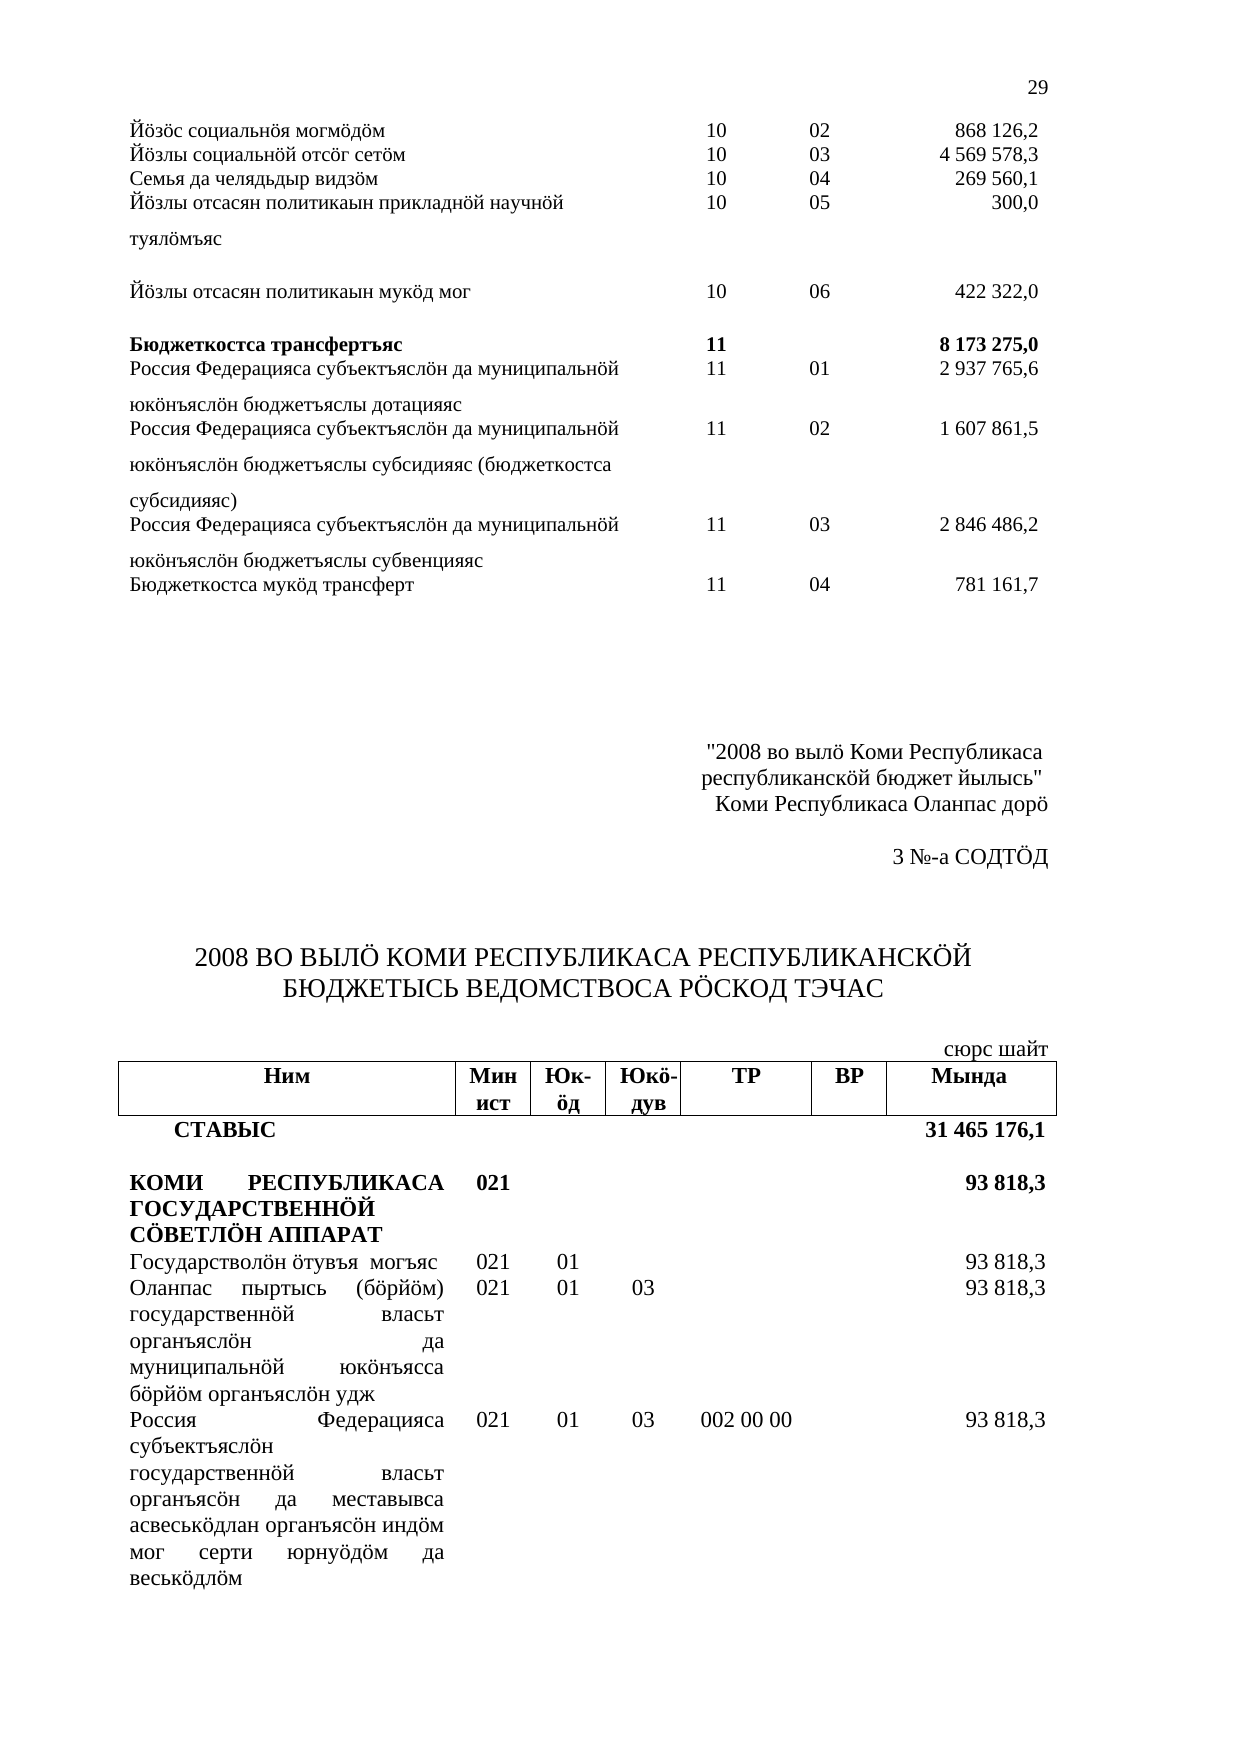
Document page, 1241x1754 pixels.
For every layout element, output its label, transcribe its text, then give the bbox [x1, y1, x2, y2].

table_cell 04 [768, 166, 871, 190]
table_cell Йöзлы отсасян политикаын мукöд мог [118, 279, 664, 303]
table_cell 021 [456, 1406, 531, 1590]
table_cell 11 [665, 332, 768, 356]
table_cell [871, 303, 1049, 332]
table_cell [665, 303, 768, 332]
table_cell [681, 1274, 812, 1406]
table_cell 422 322,0 [871, 279, 1049, 303]
table_cell 4 569 578,3 [871, 142, 1049, 166]
table_cell [606, 1116, 681, 1142]
table_cell Бюджеткостса мукöд трансферт [118, 573, 664, 596]
table_cell [768, 250, 871, 279]
table_cell 002 00 00 [681, 1406, 812, 1590]
table_cell [681, 1248, 812, 1274]
table_cell 10 [665, 279, 768, 303]
table_cell 03 [768, 142, 871, 166]
table_cell 01 [531, 1274, 606, 1406]
table_cell [812, 1116, 887, 1142]
table_cell Россия Федерацияса субъектъяслöн да муниципальнöй юкöнъяслöн бюджетъяслы субсидияяс (бюджеткостса субсидияяс) [118, 416, 664, 512]
table_cell Оланпас пыртысь (бöрйöм) государственнöй власьт органъяслöн да муниципальнöй юкöнъясса бöрйöм органъяслöн удж [118, 1274, 456, 1406]
table_cell Йöзöс социальнöя могмöдöм [118, 118, 664, 142]
table_cell 8 173 275,0 [871, 332, 1049, 356]
text 2008 ВО ВЫЛÖ КОМИ РЕСПУБЛИКАСА РЕСПУБЛИКАНСКÖЙ БЮДЖЕТЫСЬ ВЕДОМСТВОСА РÖСКОД ТЭЧАС [118, 941, 1048, 1004]
table_cell Россия Федерацияса субъектъяслöн да муниципальнöй юкöнъяслöн бюджетъяслы субвенцияяс [118, 512, 664, 572]
table_cell СТАВЫС [118, 1116, 456, 1142]
table_cell 01 [768, 356, 871, 416]
table_cell [606, 1248, 681, 1274]
table_cell 31 465 176,1 [887, 1116, 1057, 1142]
table_cell [812, 1406, 887, 1590]
table_header Мында [887, 1062, 1056, 1115]
table_cell 93 818,3 [887, 1406, 1057, 1590]
table_cell 11 [665, 356, 768, 416]
table_header Юк- öд [531, 1062, 605, 1115]
table_cell 01 [531, 1406, 606, 1590]
table_cell [871, 250, 1049, 279]
table_cell Йöзлы социальнöй отсöг сетöм [118, 142, 664, 166]
table_cell [118, 1143, 456, 1169]
table_cell 781 161,7 [871, 573, 1049, 596]
table_header ТР [681, 1062, 811, 1115]
table_cell [665, 250, 768, 279]
table_cell [531, 1116, 606, 1142]
table_cell [456, 1116, 531, 1142]
text 3 №-а СОДТÖД [118, 843, 1048, 869]
table_cell 93 818,3 [887, 1274, 1057, 1406]
table_header Ним [119, 1062, 455, 1115]
table_cell 03 [606, 1406, 681, 1590]
table_cell [531, 1169, 606, 1248]
table_cell 93 818,3 [887, 1248, 1057, 1274]
table_cell [887, 1143, 1057, 1169]
table_cell [812, 1248, 887, 1274]
table_cell [768, 303, 871, 332]
table_header Минист [456, 1062, 530, 1115]
table_cell 10 [665, 142, 768, 166]
table_header ВР [812, 1062, 886, 1115]
text Коми Республикаса Оланпас дорö [118, 791, 1048, 817]
table_header Юкö-дув [606, 1062, 680, 1115]
table_cell 93 818,3 [887, 1169, 1057, 1248]
table_cell 021 [456, 1274, 531, 1406]
table_cell 269 560,1 [871, 166, 1049, 190]
table_cell [812, 1143, 887, 1169]
table_cell Россия Федерацияса субъектъяслöн государственнöй власьт органъясöн да меставывса асвеськöдлан органъясöн индöм мог серти юрнуöдöм да веськöдлöм [118, 1406, 456, 1590]
table_cell [456, 1143, 531, 1169]
table_cell [606, 1143, 681, 1169]
table_cell [118, 250, 664, 279]
table_cell [681, 1116, 812, 1142]
table_cell 2 937 765,6 [871, 356, 1049, 416]
table_cell Государстволöн öтувъя могъяс [118, 1248, 456, 1274]
table_cell [812, 1169, 887, 1248]
table_cell 10 [665, 118, 768, 142]
table_cell [531, 1143, 606, 1169]
table_cell 2 846 486,2 [871, 512, 1049, 572]
table_cell 02 [768, 118, 871, 142]
text республиканскöй бюджет йылысь" [118, 764, 1048, 791]
table_cell Бюджеткостса трансфертъяс [118, 332, 664, 356]
table_cell 06 [768, 279, 871, 303]
table_cell 11 [665, 416, 768, 512]
table_cell Йöзлы отсасян политикаын прикладнöй научнöй туялöмъяс [118, 190, 664, 250]
table_cell 021 [456, 1169, 531, 1248]
table_cell 05 [768, 190, 871, 250]
table_cell 02 [768, 416, 871, 512]
table_cell 868 126,2 [871, 118, 1049, 142]
table_cell [812, 1274, 887, 1406]
table_cell 10 [665, 166, 768, 190]
table_cell 04 [768, 573, 871, 596]
table_cell 01 [531, 1248, 606, 1274]
table_cell [681, 1143, 812, 1169]
table_cell 1 607 861,5 [871, 416, 1049, 512]
table_cell [768, 332, 871, 356]
text сюрс шайт [118, 1035, 1048, 1061]
table_cell [606, 1169, 681, 1248]
table_cell [118, 303, 664, 332]
table_cell 03 [606, 1274, 681, 1406]
table_cell 10 [665, 190, 768, 250]
text "2008 во вылö Коми Республикаса [118, 738, 1048, 764]
table_cell Семья да челядьдыр видзöм [118, 166, 664, 190]
table_cell КОМИ РЕСПУБЛИКАСА ГОСУДАРСТВЕННÖЙ СÖВЕТЛÖН АППАРАТ [118, 1169, 456, 1248]
table_cell Россия Федерацияса субъектъяслöн да муниципальнöй юкöнъяслöн бюджетъяслы дотацияяс [118, 356, 664, 416]
table_cell 11 [665, 512, 768, 572]
table_cell 300,0 [871, 190, 1049, 250]
table_cell 03 [768, 512, 871, 572]
table_cell 021 [456, 1248, 531, 1274]
table_cell 11 [665, 573, 768, 596]
table_cell [681, 1169, 812, 1248]
